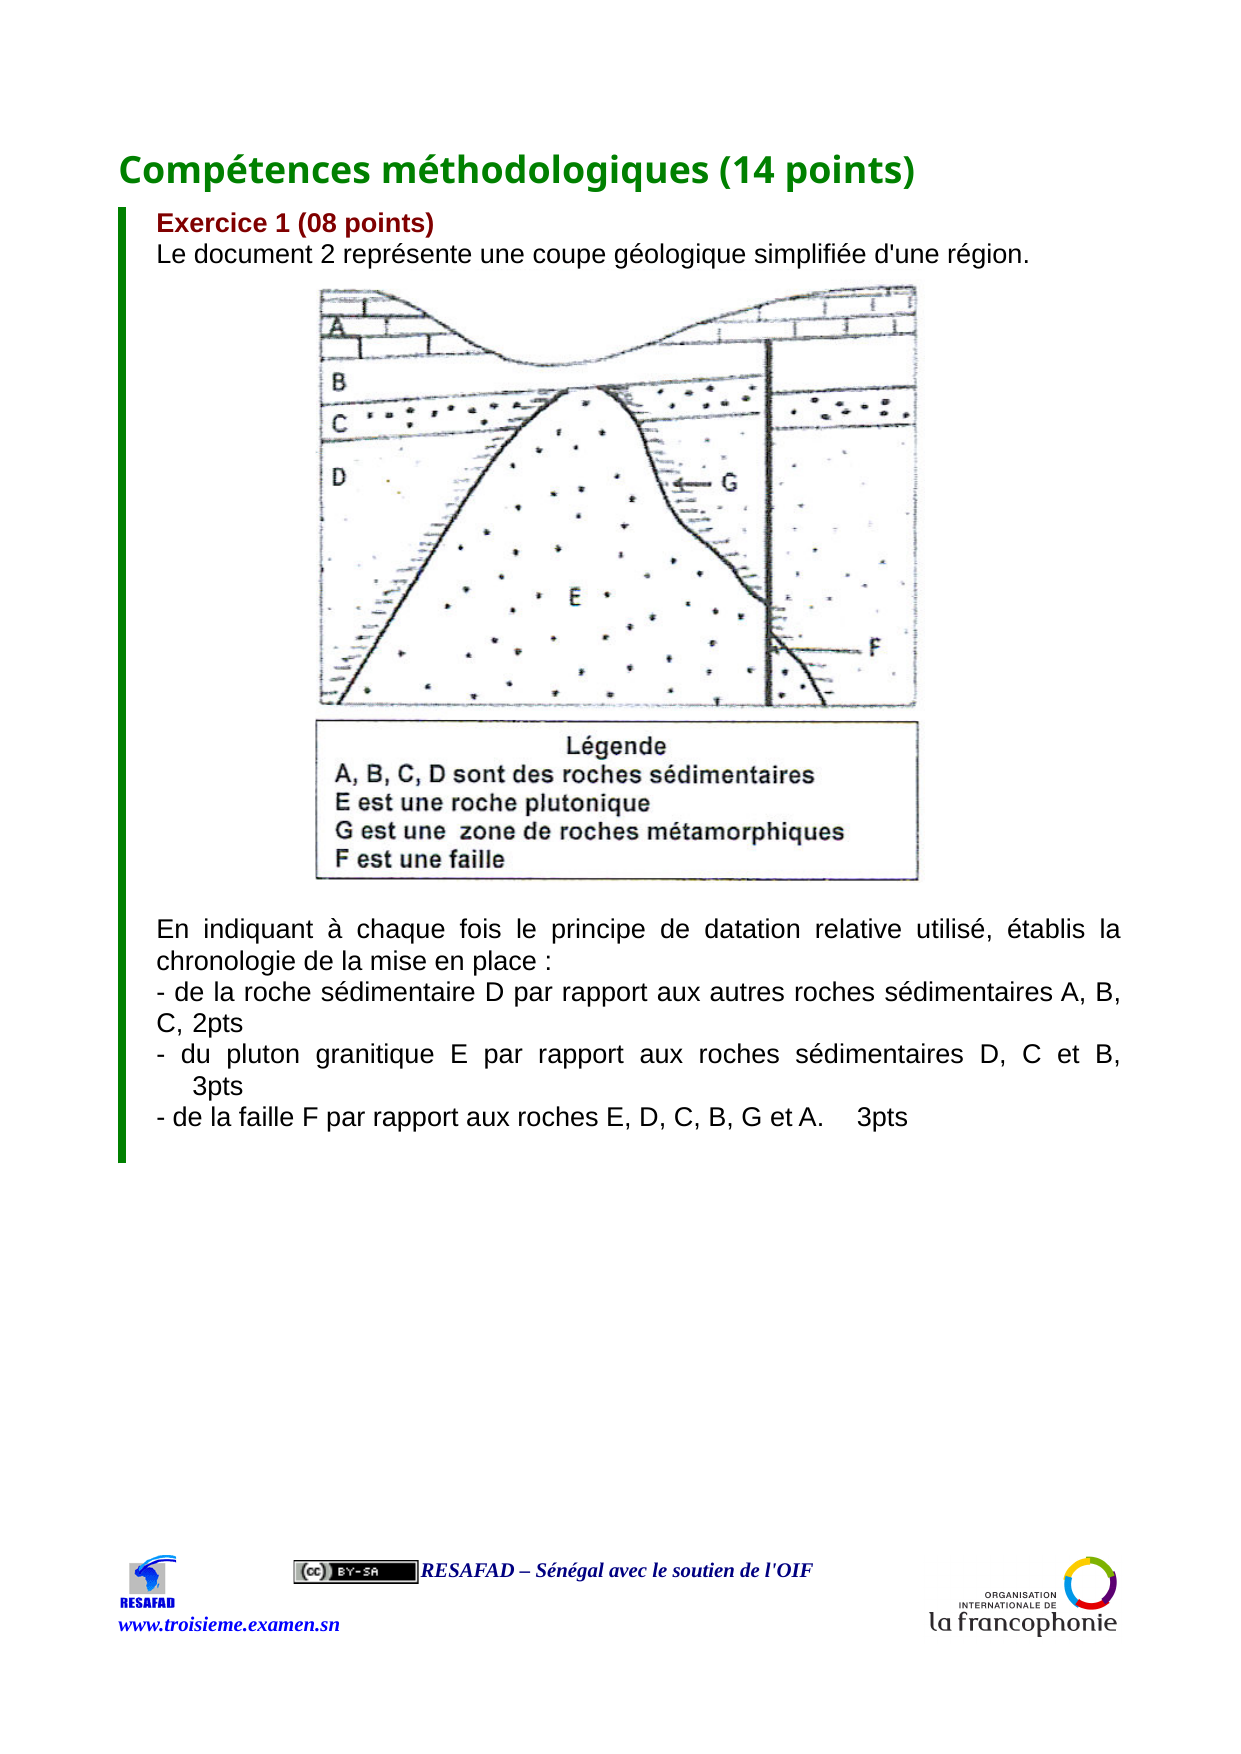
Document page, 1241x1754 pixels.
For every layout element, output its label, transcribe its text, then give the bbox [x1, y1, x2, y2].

text Le document 2 représente une coupe géologique simplifiée d'une région. [126, 238, 1122, 269]
picture [120, 1555, 177, 1608]
picture [922, 1555, 1124, 1644]
picture [315, 269, 925, 883]
text - du pluton granitique E par rapport aux roches sédimentaires D, C et B, 3pts [126, 1038, 1122, 1101]
picture [293, 1560, 419, 1584]
text - de la roche sédimentaire D par rapport aux autres roches sédimentaires A, B, C, 2pts [126, 976, 1122, 1038]
subtitle Compétences méthodologiques (14 points) [118, 143, 1122, 194]
text En indiquant à chaque fois le principe de datation relative utilisé, établis la chronologie de la mise en place : [126, 913, 1122, 976]
text - de la faille F par rapport aux roches E, D, C, B, G et A. 3pts [126, 1101, 1122, 1132]
text Exercice 1 (08 points) [126, 207, 1122, 238]
